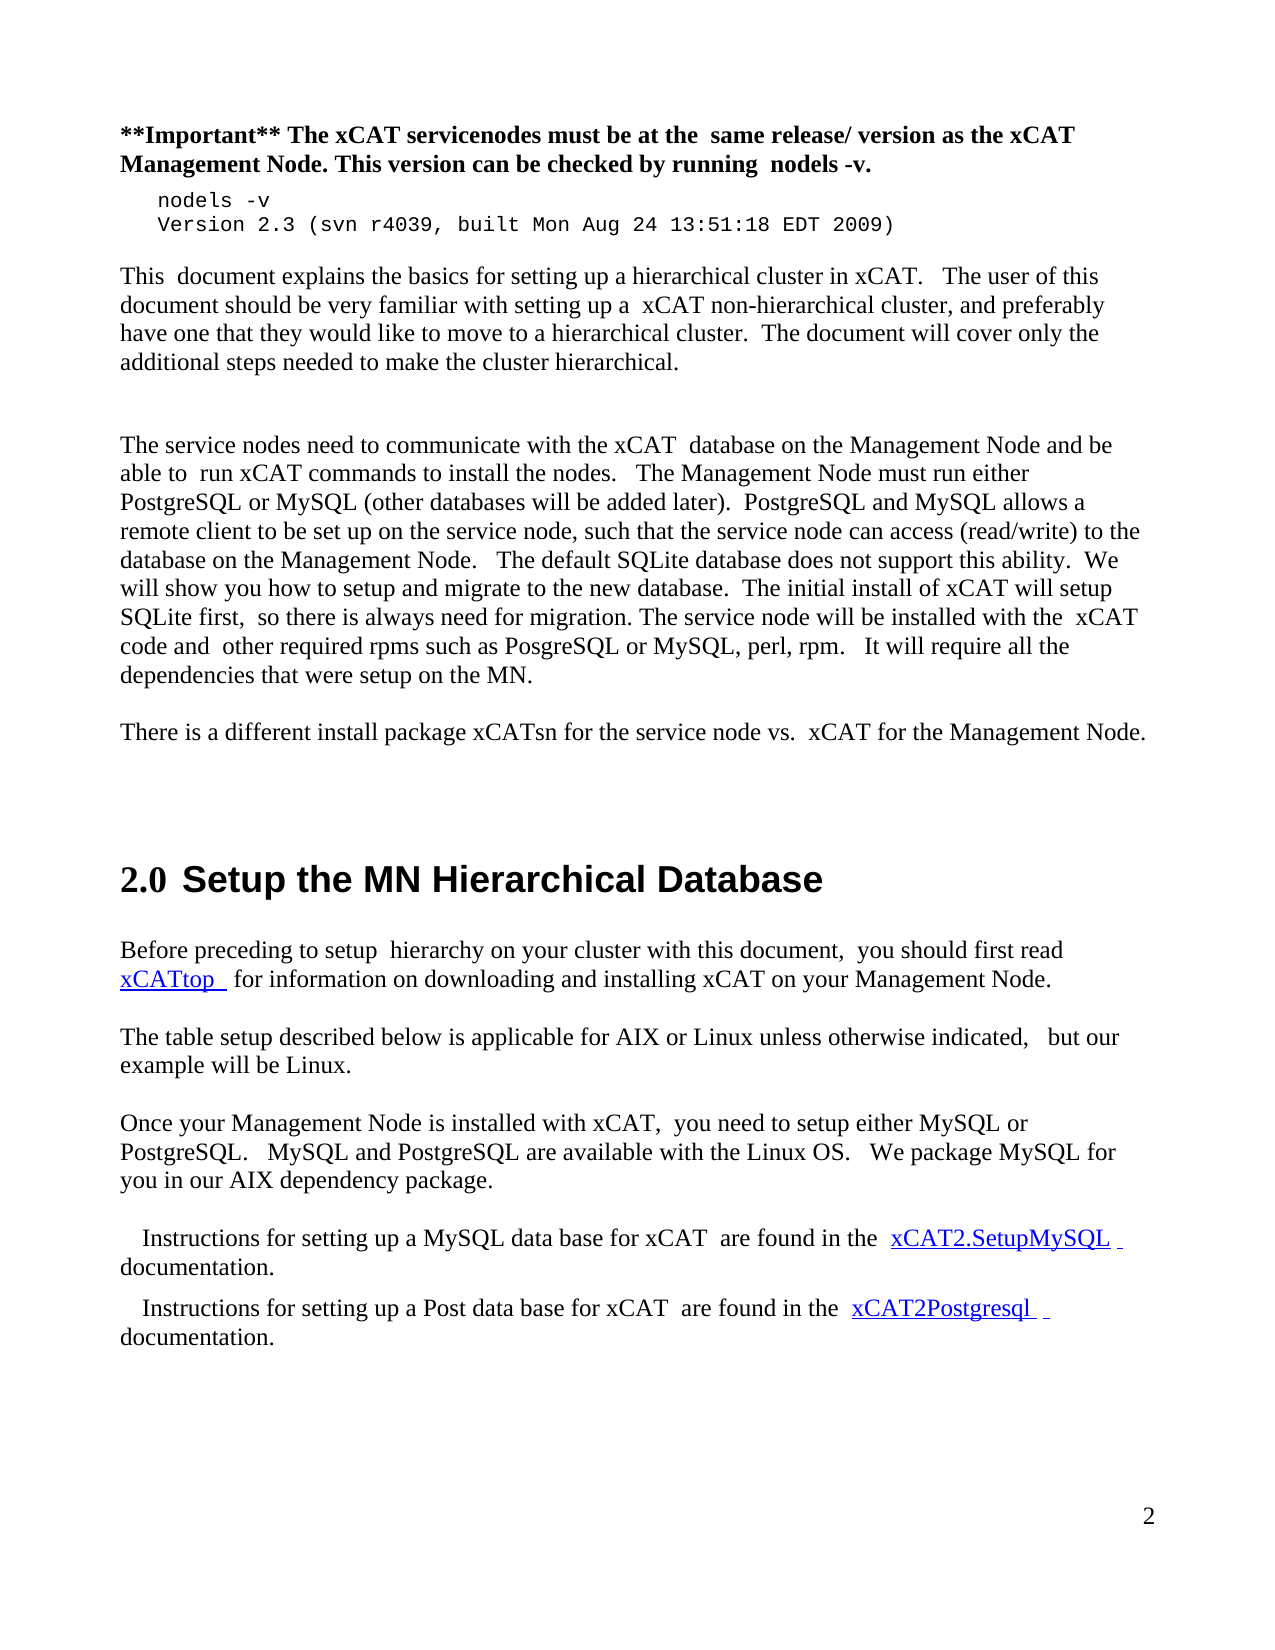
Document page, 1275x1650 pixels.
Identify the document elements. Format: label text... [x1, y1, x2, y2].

text Before preceding to setup hierarchy on your cluster with this document, you should first read xCATtop for information on downloading and installing xCAT on your Management Node. [120, 936, 1155, 993]
text The service nodes need to communicate with the xCAT database on the Management Node and be able to run xCAT commands to install the nodes. The Management Node must run either PostgreSQL or MySQL (other databases will be added later). PostgreSQL and MySQL allows a remote client to be set up on the service node, such that the service node can access (read/write) to the database on the Management Node. The default SQLite database does not support this ability. We will show you how to setup and migrate to the new database. The initial install of xCAT will setup SQLite first, so there is always need for migration. The service node will be installed with the xCAT code and other required rpms such as PosgreSQL or MySQL, perl, rpm. It will require all the dependencies that were setup on the MN. [120, 430, 1155, 688]
text Once your Management Node is installed with xCAT, you need to setup either MySQL or PostgreSQL. MySQL and PostgreSQL are available with the Linux OS. We package MySQL for you in our AIX dependency package. [120, 1108, 1155, 1194]
text The table setup described below is applicable for AIX or Linux unless otherwise indicated, but our example will be Linux. [120, 1022, 1155, 1079]
text Instructions for setting up a Post data base for xCAT are found in the xCAT2Postgresql documentation. [120, 1293, 1155, 1351]
text **Important** The xCAT servicenodes must be at the same release/ version as the xCAT Management Node. This version can be checked by running nodels -v. [120, 120, 1155, 177]
text nodels -v [157, 190, 1155, 214]
text This document explains the basics for setting up a hierarchical cluster in xCAT. The user of this document should be very familiar with setting up a xCAT non-hierarchical cluster, and preferably have one that they would like to move to a hierarchical cluster. The document will cover only the additional steps needed to make the cluster hierarchical. [120, 261, 1155, 376]
text There is a different install package xCATsn for the service node vs. xCAT for the Management Node. [120, 717, 1155, 746]
subtitle Setup the MN Hierarchical Database [120, 857, 1155, 901]
text Instructions for setting up a MySQL data base for xCAT are found in the xCAT2.SetupMySQL documentation. [120, 1223, 1155, 1281]
text Version 2.3 (svn r4039, built Mon Aug 24 13:51:18 EDT 2009) [157, 214, 1155, 237]
